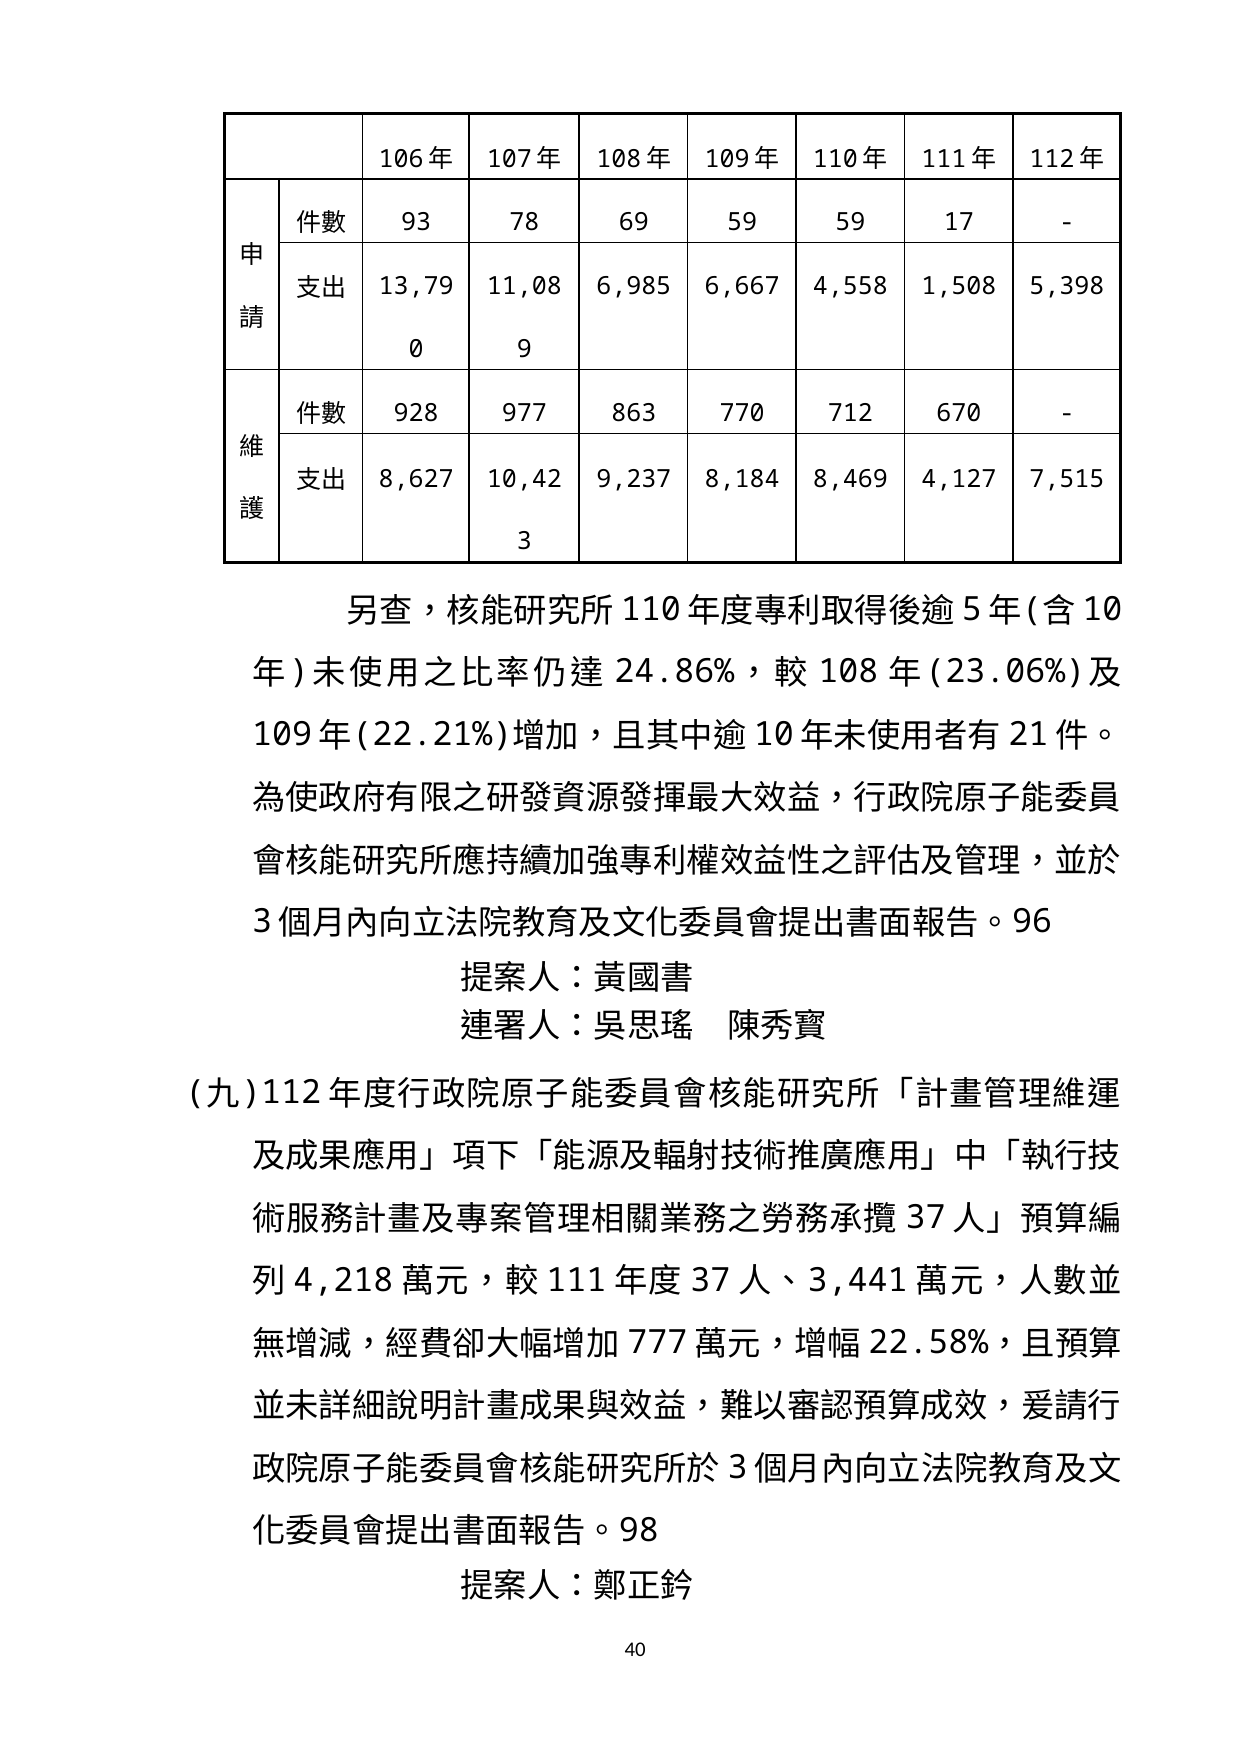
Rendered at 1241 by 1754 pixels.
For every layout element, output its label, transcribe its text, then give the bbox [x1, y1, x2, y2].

table_cell 10,423 [470, 434, 578, 561]
table_cell 977 [470, 370, 578, 432]
table_cell 5,398 [1014, 243, 1119, 368]
table_cell 17 [905, 180, 1012, 242]
table_cell 6,985 [580, 243, 687, 368]
text 連署人：吳思瑤 陳秀寳 [460, 999, 1122, 1047]
table_header 111年 [905, 115, 1012, 178]
table_cell 8,627 [363, 434, 468, 561]
table_cell - [1014, 370, 1119, 432]
text (九)112年度行政院原子能委員會核能研究所「計畫管理維運及成果應用」項下「能源及輻射技術推廣應用」中「執行技術服務計畫及專案管理相關業務之勞務承攬37人」預算編列4,218萬元，較111年度37人、3,441萬元，人數並無增減，經費卻大幅增加777萬元，增幅22.58%，且預算並未詳細說明計畫成果與效益，難以審認預算成效，爰請行政院原子能委員會核能研究所於3個月內向立法院教育及文化委員會提出書面報告。98 [185, 1059, 1122, 1559]
table_cell 59 [797, 180, 904, 242]
table_cell - [1014, 180, 1119, 242]
table_cell 8,184 [688, 434, 795, 561]
table_cell 件數 [280, 370, 362, 432]
table_cell 支出 [280, 243, 362, 368]
table_cell 4,127 [905, 434, 1012, 561]
table_header 107年 [470, 115, 578, 178]
table_cell 8,469 [797, 434, 904, 561]
table_header 109年 [688, 115, 795, 178]
table_header 106年 [363, 115, 468, 178]
text 提案人：鄭正鈐 [460, 1559, 1122, 1607]
table_cell 863 [580, 370, 687, 432]
table_cell 69 [580, 180, 687, 242]
table_cell 770 [688, 370, 795, 432]
table_cell 59 [688, 180, 795, 242]
table_header 108年 [580, 115, 687, 178]
table_cell 9,237 [580, 434, 687, 561]
table_header 110年 [797, 115, 904, 178]
table_cell 93 [363, 180, 468, 242]
table_header 112年 [1014, 115, 1119, 178]
text 提案人：黃國書 [460, 951, 1122, 999]
table_cell 6,667 [688, 243, 795, 368]
table_cell 1,508 [905, 243, 1012, 368]
table_cell 申請 [226, 180, 278, 368]
text 另查，核能研究所110年度專利取得後逾5年(含10年)未使用之比率仍達24.86%，較108年(23.06%)及109年(22.21%)增加，且其中逾10年未使用者有21件。為使政府有限之研發資源發揮最大效益，行政院原子能委員會核能研究所應持續加強專利權效益性之評估及管理，並於3個月內向立法院教育及文化委員會提出書面報告。96 [185, 576, 1122, 951]
table_cell 712 [797, 370, 904, 432]
table_cell 670 [905, 370, 1012, 432]
table_header [226, 115, 362, 178]
table_cell 13,790 [363, 243, 468, 368]
table_cell 維護 [226, 370, 278, 561]
table_cell 7,515 [1014, 434, 1119, 561]
table_cell 928 [363, 370, 468, 432]
table_cell 件數 [280, 180, 362, 242]
table_cell 支出 [280, 434, 362, 561]
table_cell 78 [470, 180, 578, 242]
table_cell 4,558 [797, 243, 904, 368]
table_cell 11,089 [470, 243, 578, 368]
